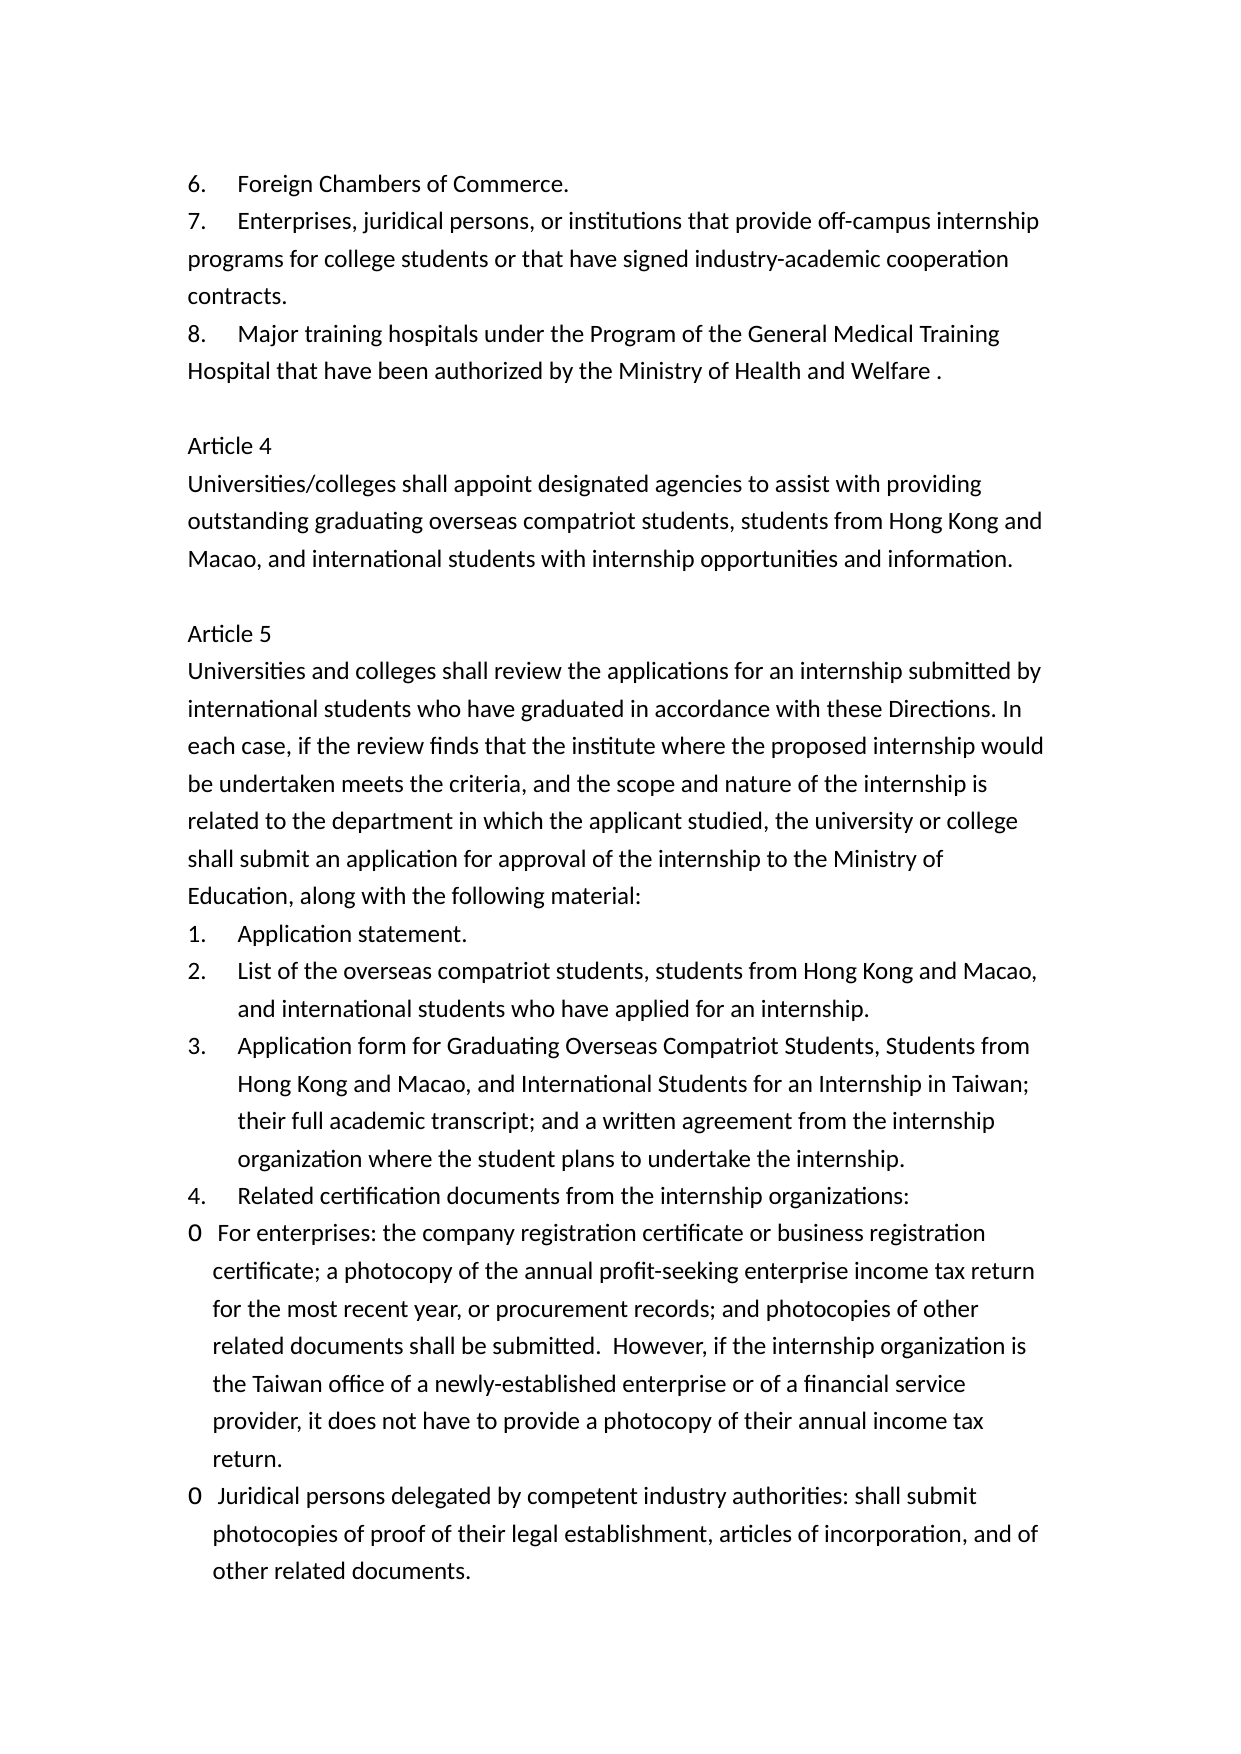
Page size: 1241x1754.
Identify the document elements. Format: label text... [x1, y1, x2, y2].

text 3. Application form for Graduating Overseas Compatriot Students, Students from Hong Kong and Macao, and International Students for an Internship in Taiwan; their full academic transcript; and a written agreement from the internship organization where the student plans to undertake the internship. [187, 1027, 1053, 1177]
text 6. Foreign Chambers of Commerce. [187, 164, 1053, 202]
text 7. Enterprises, juridical persons, or institutions that provide off-campus internship programs for college students or that have signed industry-academic cooperation contracts. [187, 202, 1053, 314]
text Article 5 [187, 614, 1053, 652]
text 1. Application statement. [187, 914, 1053, 952]
text Universities/colleges shall appoint designated agencies to assist with providing outstanding graduating overseas compatriot students, students from Hong Kong and Macao, and international students with internship opportunities and information. [187, 464, 1053, 577]
text 8. Major training hospitals under the Program of the General Medical Training Hospital that have been authorized by the Ministry of Health and Welfare . [187, 314, 1053, 389]
text Universities and colleges shall review the applications for an internship submitted by international students who have graduated in accordance with these Directions. In each case, if the review finds that the institute where the proposed internship would be undertaken meets the criteria, and the scope and nature of the internship is related to the department in which the applicant studied, the university or college shall submit an application for approval of the internship to the Ministry of Education, along with the following material: [187, 652, 1053, 914]
text Article 4 [187, 427, 1053, 464]
text 4. Related certification documents from the internship organizations: [187, 1177, 1053, 1214]
text O Juridical persons delegated by competent industry authorities: shall submit photocopies of proof of their legal establishment, articles of incorporation, and of other related documents. [187, 1477, 1053, 1589]
text O For enterprises: the company registration certificate or business registration certificate; a photocopy of the annual profit-seeking enterprise income tax return for the most recent year, or procurement records; and photocopies of other related documents shall be submitted. However, if the internship organization is the Taiwan office of a newly-established enterprise or of a financial service provider, it does not have to provide a photocopy of their annual income tax return. [187, 1214, 1053, 1477]
text 2. List of the overseas compatriot students, students from Hong Kong and Macao, and international students who have applied for an internship. [187, 952, 1053, 1027]
